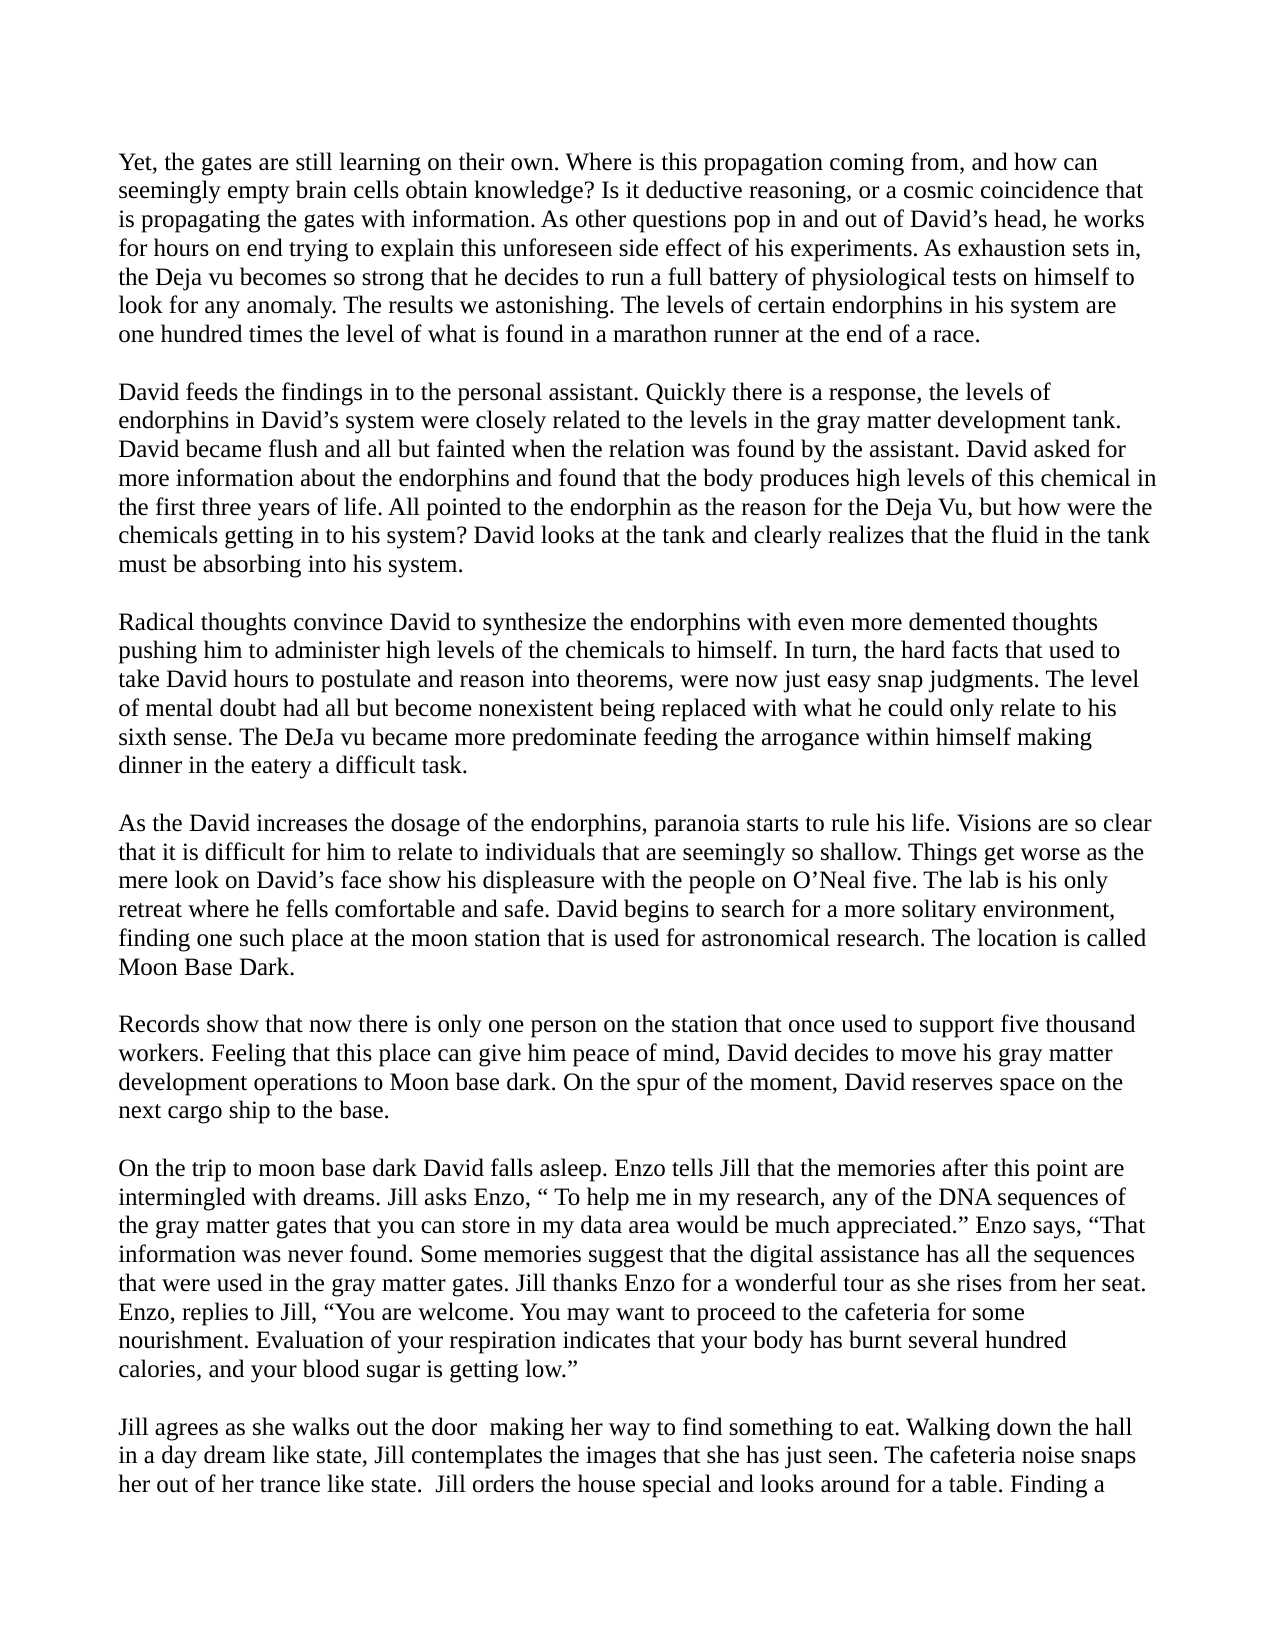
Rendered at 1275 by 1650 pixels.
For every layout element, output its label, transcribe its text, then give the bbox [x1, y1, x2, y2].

text David feeds the findings in to the personal assistant. Quickly there is a response, the levels of endorphins in David’s system were closely related to the levels in the gray matter development tank. David became flush and all but fainted when the relation was found by the assistant. David asked for more information about the endorphins and found that the body produces high levels of this chemical in the first three years of life. All pointed to the endorphin as the reason for the Deja Vu, but how were the chemicals getting in to his system? David looks at the tank and clearly realizes that the fluid in the tank must be absorbing into his system. [118, 377, 1157, 578]
text As the David increases the dosage of the endorphins, paranoia starts to rule his life. Visions are so clear that it is difficult for him to relate to individuals that are seemingly so shallow. Things get worse as the mere look on David’s face show his displeasure with the people on O’Neal five. The lab is his only retreat where he fells comfortable and safe. David begins to search for a more solitary environment, finding one such place at the moon station that is used for astronomical research. The location is called Moon Base Dark. [118, 808, 1157, 981]
text Jill agrees as she walks out the door making her way to find something to eat. Walking down the hall in a day dream like state, Jill contemplates the images that she has just seen. The cafeteria noise snaps her out of her trance like state. Jill orders the house special and looks around for a table. Finding a [118, 1412, 1157, 1498]
text Yet, the gates are still learning on their own. Where is this propagation coming from, and how can seemingly empty brain cells obtain knowledge? Is it deductive reasoning, or a cosmic coincidence that is propagating the gates with information. As other questions pop in and out of David’s head, he works for hours on end trying to explain this unforeseen side effect of his experiments. As exhaustion sets in, the Deja vu becomes so strong that he decides to run a full battery of physiological tests on himself to look for any anomaly. The results we astonishing. The levels of certain endorphins in his system are one hundred times the level of what is found in a marathon runner at the end of a race. [118, 147, 1157, 348]
text Records show that now there is only one person on the station that once used to support five thousand workers. Feeling that this place can give him peace of mind, David decides to move his gray matter development operations to Moon base dark. On the spur of the moment, David reserves space on the next cargo ship to the base. [118, 1009, 1157, 1124]
text Radical thoughts convince David to synthesize the endorphins with even more demented thoughts pushing him to administer high levels of the chemicals to himself. In turn, the hard facts that used to take David hours to postulate and reason into theorems, were now just easy snap judgments. The level of mental doubt had all but become nonexistent being replaced with what he could only relate to his sixth sense. The DeJa vu became more predominate feeding the arrogance within himself making dinner in the eatery a difficult task. [118, 607, 1157, 779]
text On the trip to moon base dark David falls asleep. Enzo tells Jill that the memories after this point are intermingled with dreams. Jill asks Enzo, “ To help me in my research, any of the DNA sequences of the gray matter gates that you can store in my data area would be much appreciated.” Enzo says, “That information was never found. Some memories suggest that the digital assistance has all the sequences that were used in the gray matter gates. Jill thanks Enzo for a wonderful tour as she rises from her seat. Enzo, replies to Jill, “You are welcome. You may want to proceed to the cafeteria for some nourishment. Evaluation of your respiration indicates that your body has burnt several hundred calories, and your blood sugar is getting low.” [118, 1153, 1157, 1383]
